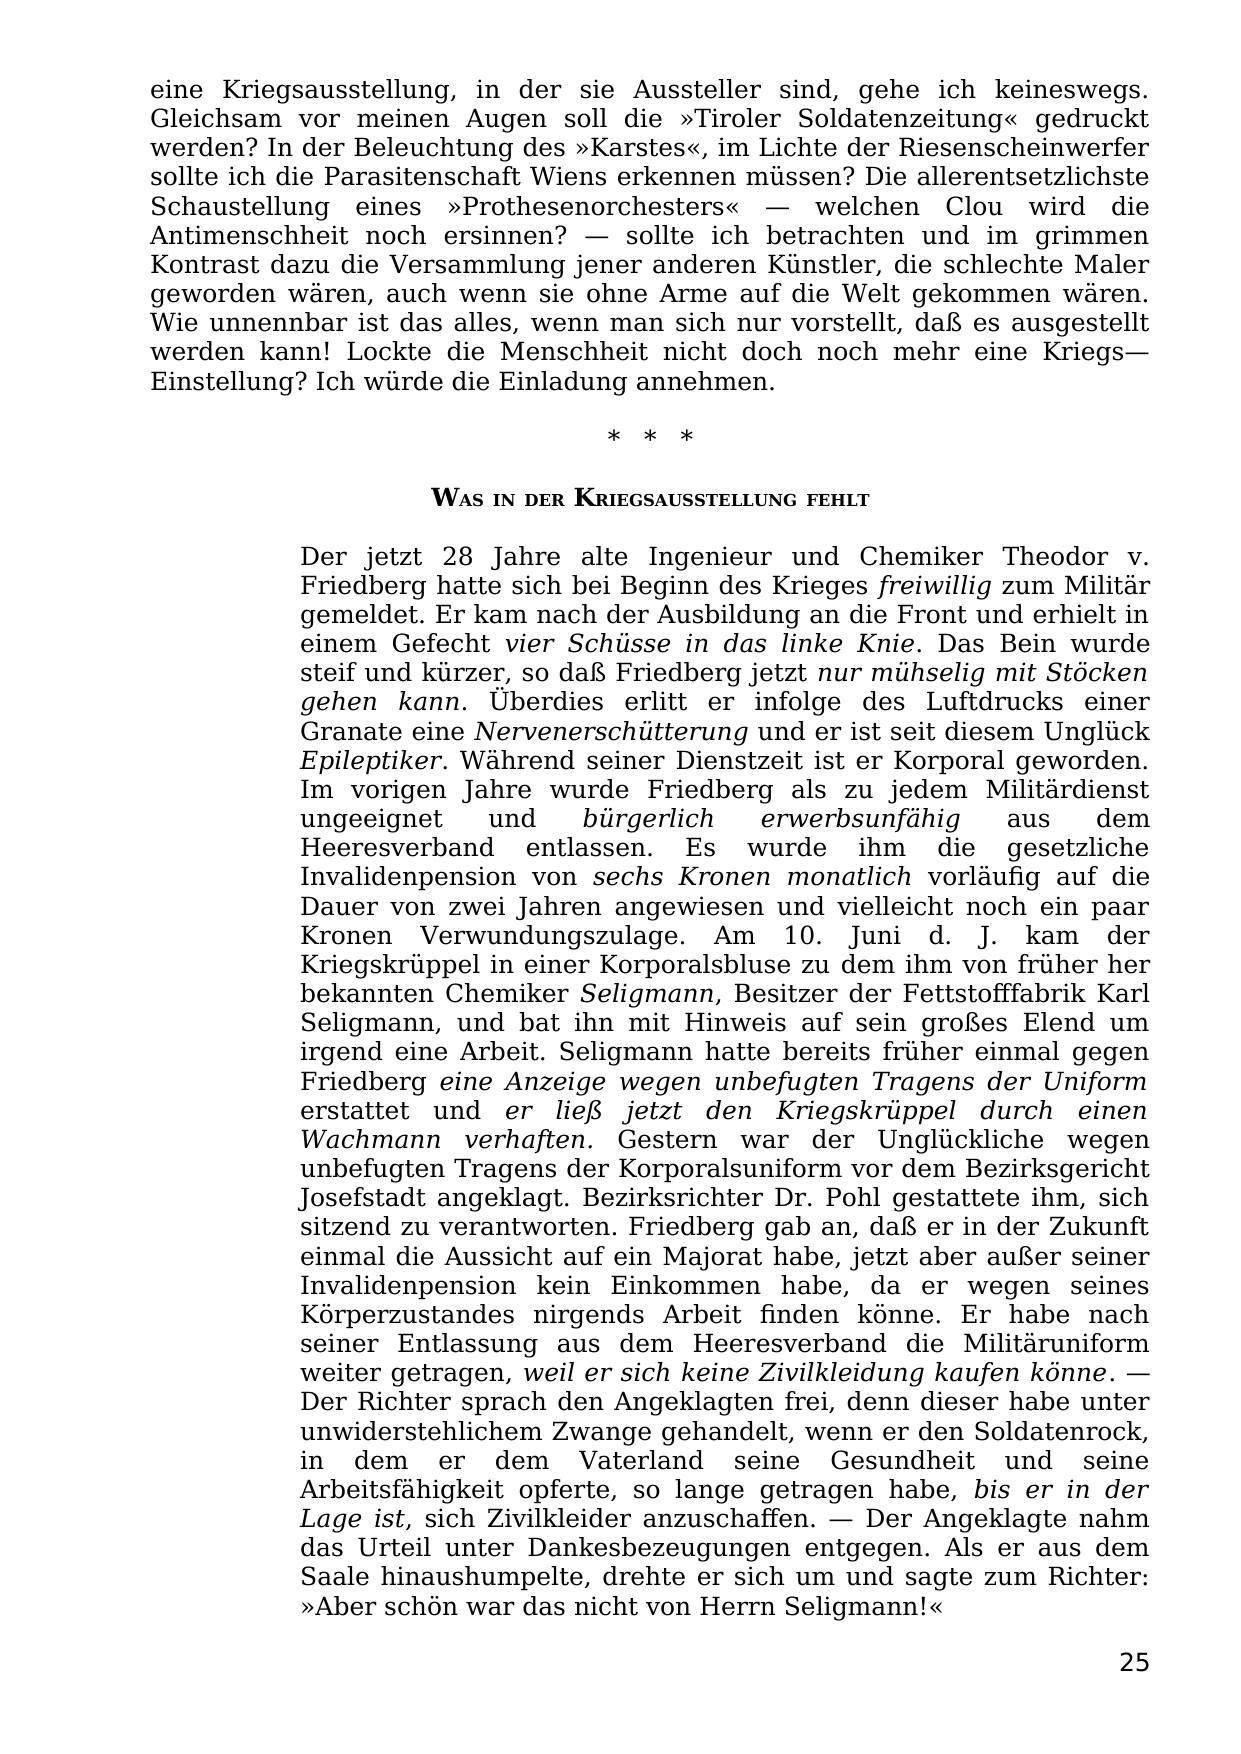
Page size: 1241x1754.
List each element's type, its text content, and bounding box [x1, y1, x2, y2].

text * * * [150, 425, 1151, 454]
text Was in der Kriegsausstellung fehlt [150, 454, 1151, 512]
text Der jetzt 28 Jahre alte Ingenieur und Chemiker Theodor v. Friedberg hatte sich bei Beginn des Krieges freiwillig zum Militär gemeldet. Er kam nach der Ausbildung an die Front und erhielt in einem Gefecht vier Schüsse in das linke Knie. Das Bein wurde steif und kürzer, so daß Friedberg jetzt nur mühselig mit Stöcken gehen kann. Überdies erlitt er infolge des Luftdrucks einer Granate eine Nervenerschütterung und er ist seit diesem Unglück Epileptiker. Während seiner Dienstzeit ist er Korporal geworden. Im vorigen Jahre wurde Friedberg als zu jedem Militärdienst ungeeignet und bürgerlich erwerbsunfähig aus dem Heeresverband entlassen. Es wurde ihm die gesetzliche Invalidenpension von sechs Kronen monatlich vorläufig auf die Dauer von zwei Jahren angewiesen und vielleicht noch ein paar Kronen Verwundungszulage. Am 10. Juni d. J. kam der Kriegskrüppel in einer Korporalsbluse zu dem ihm von früher her bekannten Chemiker Seligmann, Besitzer der Fettstofffabrik Karl Seligmann, und bat ihn mit Hinweis auf sein großes Elend um irgend eine Arbeit. Seligmann hatte bereits früher einmal gegen Friedberg eine Anzeige wegen unbefugten Tragens der Uniform erstattet und er ließ jetzt den Kriegskrüppel durch einen Wachmann verhaften. Gestern war der Unglückliche wegen unbefugten Tragens der Korporalsuniform vor dem Bezirksgericht Josefstadt angeklagt. Bezirksrichter Dr. Pohl gestattete ihm, sich sitzend zu verantworten. Friedberg gab an, daß er in der Zukunft einmal die Aussicht auf ein Majorat habe, jetzt aber außer seiner Invalidenpension kein Einkommen habe, da er wegen seines Körperzustandes nirgends Arbeit finden könne. Er habe nach seiner Entlassung aus dem Heeresverband die Militäruniform weiter getragen, weil er sich keine Zivilkleidung kaufen könne. — Der Richter sprach den Angeklagten frei, denn dieser habe unter unwiderstehlichem Zwange gehandelt, wenn er den Soldatenrock, in dem er dem Vaterland seine Gesundheit und seine Arbeitsfähigkeit opferte, so lange getragen habe, bis er in der Lage ist, sich Zivilkleider anzuschaffen. — Der Angeklagte nahm das Urteil unter Dankesbezeugungen entgegen. Als er aus dem Saale hinaushumpelte, drehte er sich um und sagte zum Richter: »Aber schön war das nicht von Herrn Seligmann!« [300, 542, 1151, 1621]
text eine Kriegsausstellung, in der sie Aussteller sind, gehe ich keineswegs. Gleichsam vor meinen Augen soll die »Tiroler Soldatenzeitung« gedruckt werden? In der Beleuchtung des »Karstes«, im Lichte der Riesenscheinwerfer sollte ich die Parasitenschaft Wiens erkennen müssen? Die allerentsetzlichste Schaustellung eines »Prothesenorchesters« — welchen Clou wird die Antimenschheit noch ersinnen? — sollte ich betrachten und im grimmen Kontrast dazu die Versammlung jener anderen Künstler, die schlechte Maler geworden wären, auch wenn sie ohne Arme auf die Welt gekommen wären. Wie unnennbar ist das alles, wenn man sich nur vorstellt, daß es ausgestellt werden kann! Lockte die Menschheit nicht doch noch mehr eine Kriegs—Einstellung? Ich würde die Einladung annehmen. [150, 75, 1151, 396]
